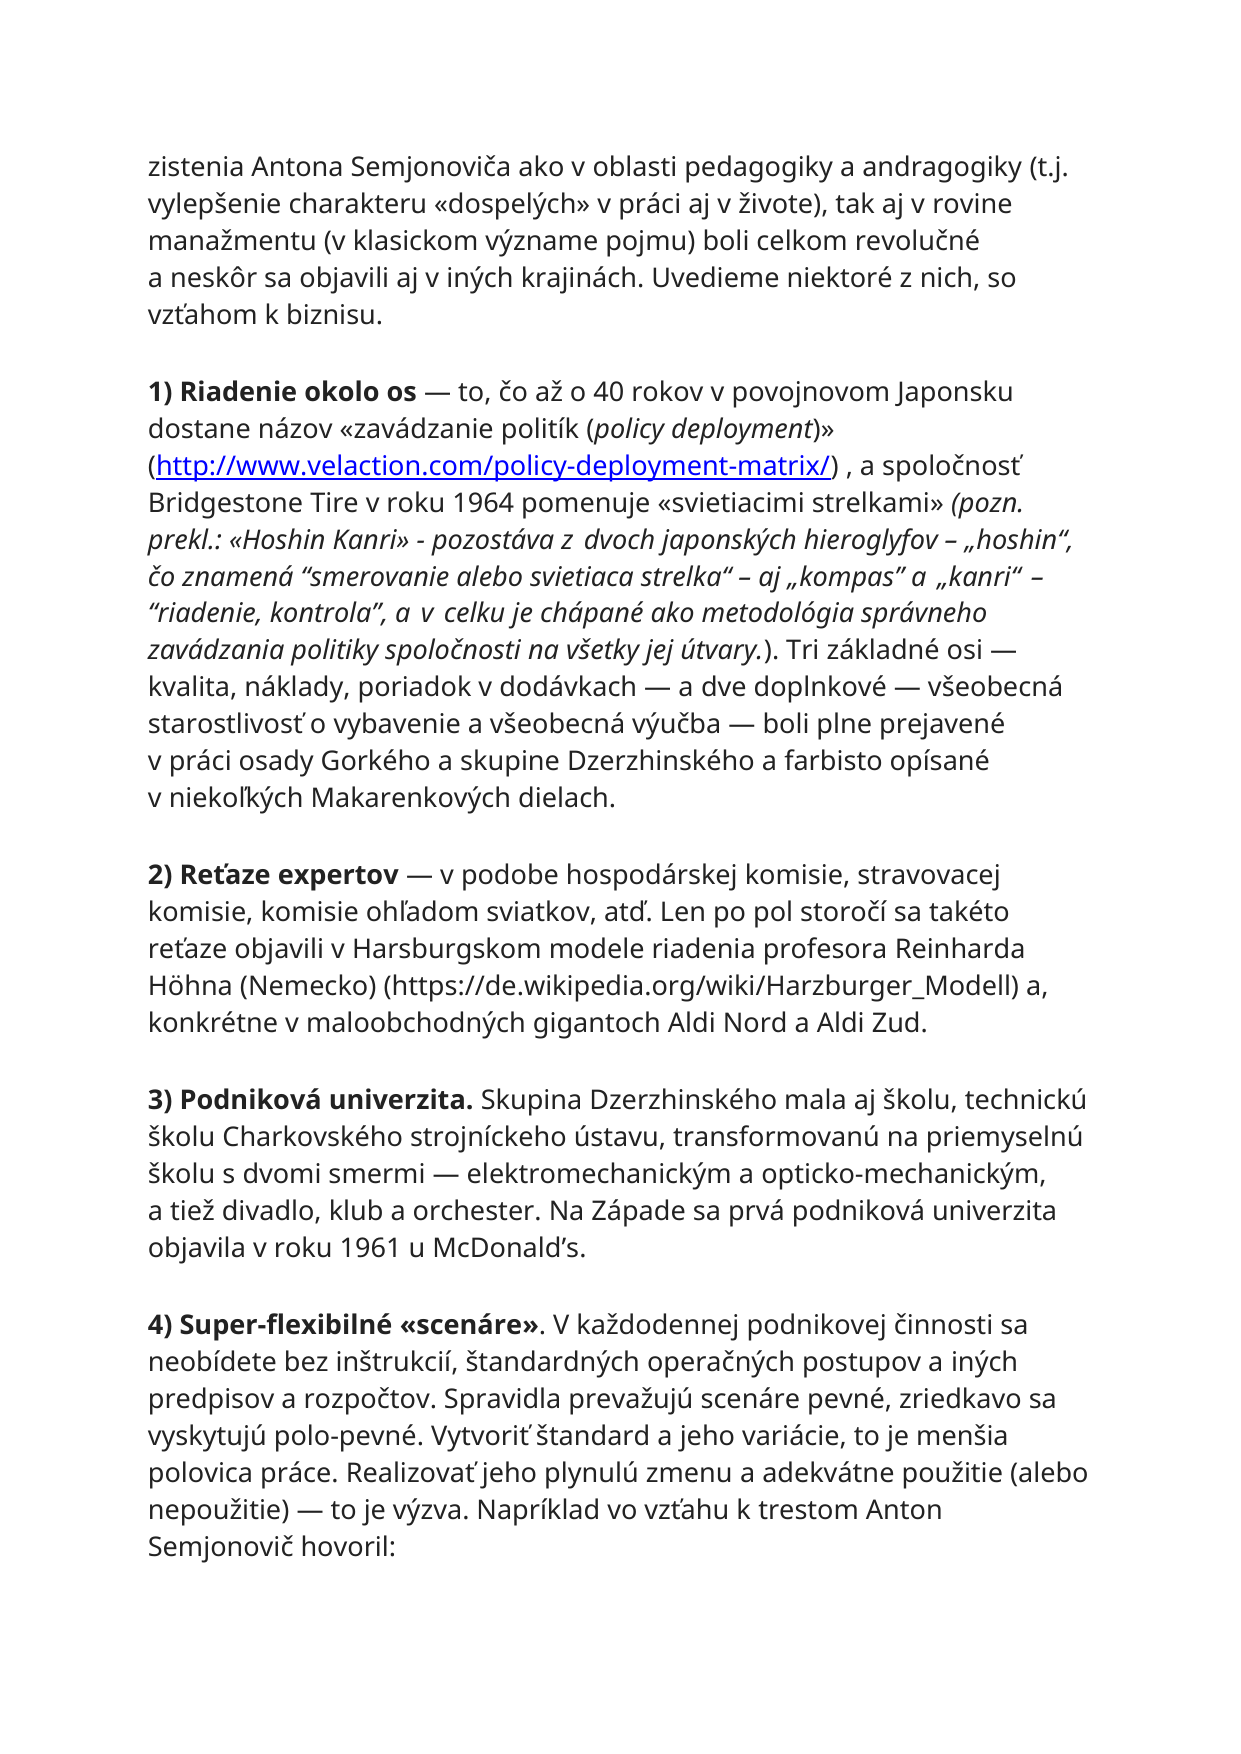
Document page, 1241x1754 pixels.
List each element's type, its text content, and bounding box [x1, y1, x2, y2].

text 2) Reťaze expertov — v podobe hospodárskej komisie, stravovacej komisie, komisie ohľadom sviatkov, atď. Len po pol storočí sa takéto reťaze objavili v Harsburgskom modele riadenia profesora Reinharda Höhna (Nemecko) (https://de.wikipedia.org/wiki/Harzburger_Modell) a, konkrétne v maloobchodných gigantoch Aldi Nord a Aldi Zud. [148, 856, 1093, 1040]
text zistenia Antona Semjonoviča ako v oblasti pedagogiky a andragogiky (t.j. vylepšenie charakteru «dospelých» v práci aj v živote), tak aj v rovine manažmentu (v klasickom význame pojmu) boli celkom revolučné a neskôr sa objavili aj v iných krajinách. Uvedieme niektoré z nich, so vzťahom k biznisu. [148, 148, 1093, 332]
text 3) Podniková univerzita. Skupina Dzerzhinského mala aj školu, technickú školu Charkovského strojníckeho ústavu, transformovanú na priemyselnú školu s dvomi smermi — elektromechanickým a opticko-mechanickým, a tiež divadlo, klub a orchester. Na Západe sa prvá podniková univerzita objavila v roku 1961 u McDonald’s. [148, 1081, 1093, 1265]
text 1) Riadenie okolo os — to, čo až o 40 rokov v povojnovom Japonsku dostane názov «zavádzanie politík (policy deployment)» (http://www.velaction.com/policy-deployment-matrix/) , a spoločnosť Bridgestone Tire v roku 1964 pomenuje «svietiacimi strelkami» (pozn. prekl.: «Hoshin Kanri» - pozostáva z dvoch japonských hieroglyfov – „hoshin“, čo znamená “smerovanie alebo svietiaca strelka“ – aj „kompas” a „kanri“ – “riadenie, kontrola”, a v celku je chápané ako metodológia správneho zavádzania politiky spoločnosti na všetky jej útvary.). Tri základné osi — kvalita, náklady, poriadok v dodávkach — a dve doplnkové — všeobecná starostlivosť o vybavenie a všeobecná výučba — boli plne prejavené v práci osady Gorkého a skupine Dzerzhinského a farbisto opísané v niekoľkých Makarenkových dielach. [148, 373, 1093, 815]
text 4) Super-flexibilné «scenáre». V každodennej podnikovej činnosti sa neobídete bez inštrukcií, štandardných operačných postupov a iných predpisov a rozpočtov. Spravidla prevažujú scenáre pevné, zriedkavo sa vyskytujú polo-pevné. Vytvoriť štandard a jeho variácie, to je menšia polovica práce. Realizovať jeho plynulú zmenu a adekvátne použitie (alebo nepoužitie) — to je výzva. Napríklad vo vzťahu k trestom Anton Semjonovič hovoril: [148, 1306, 1093, 1564]
